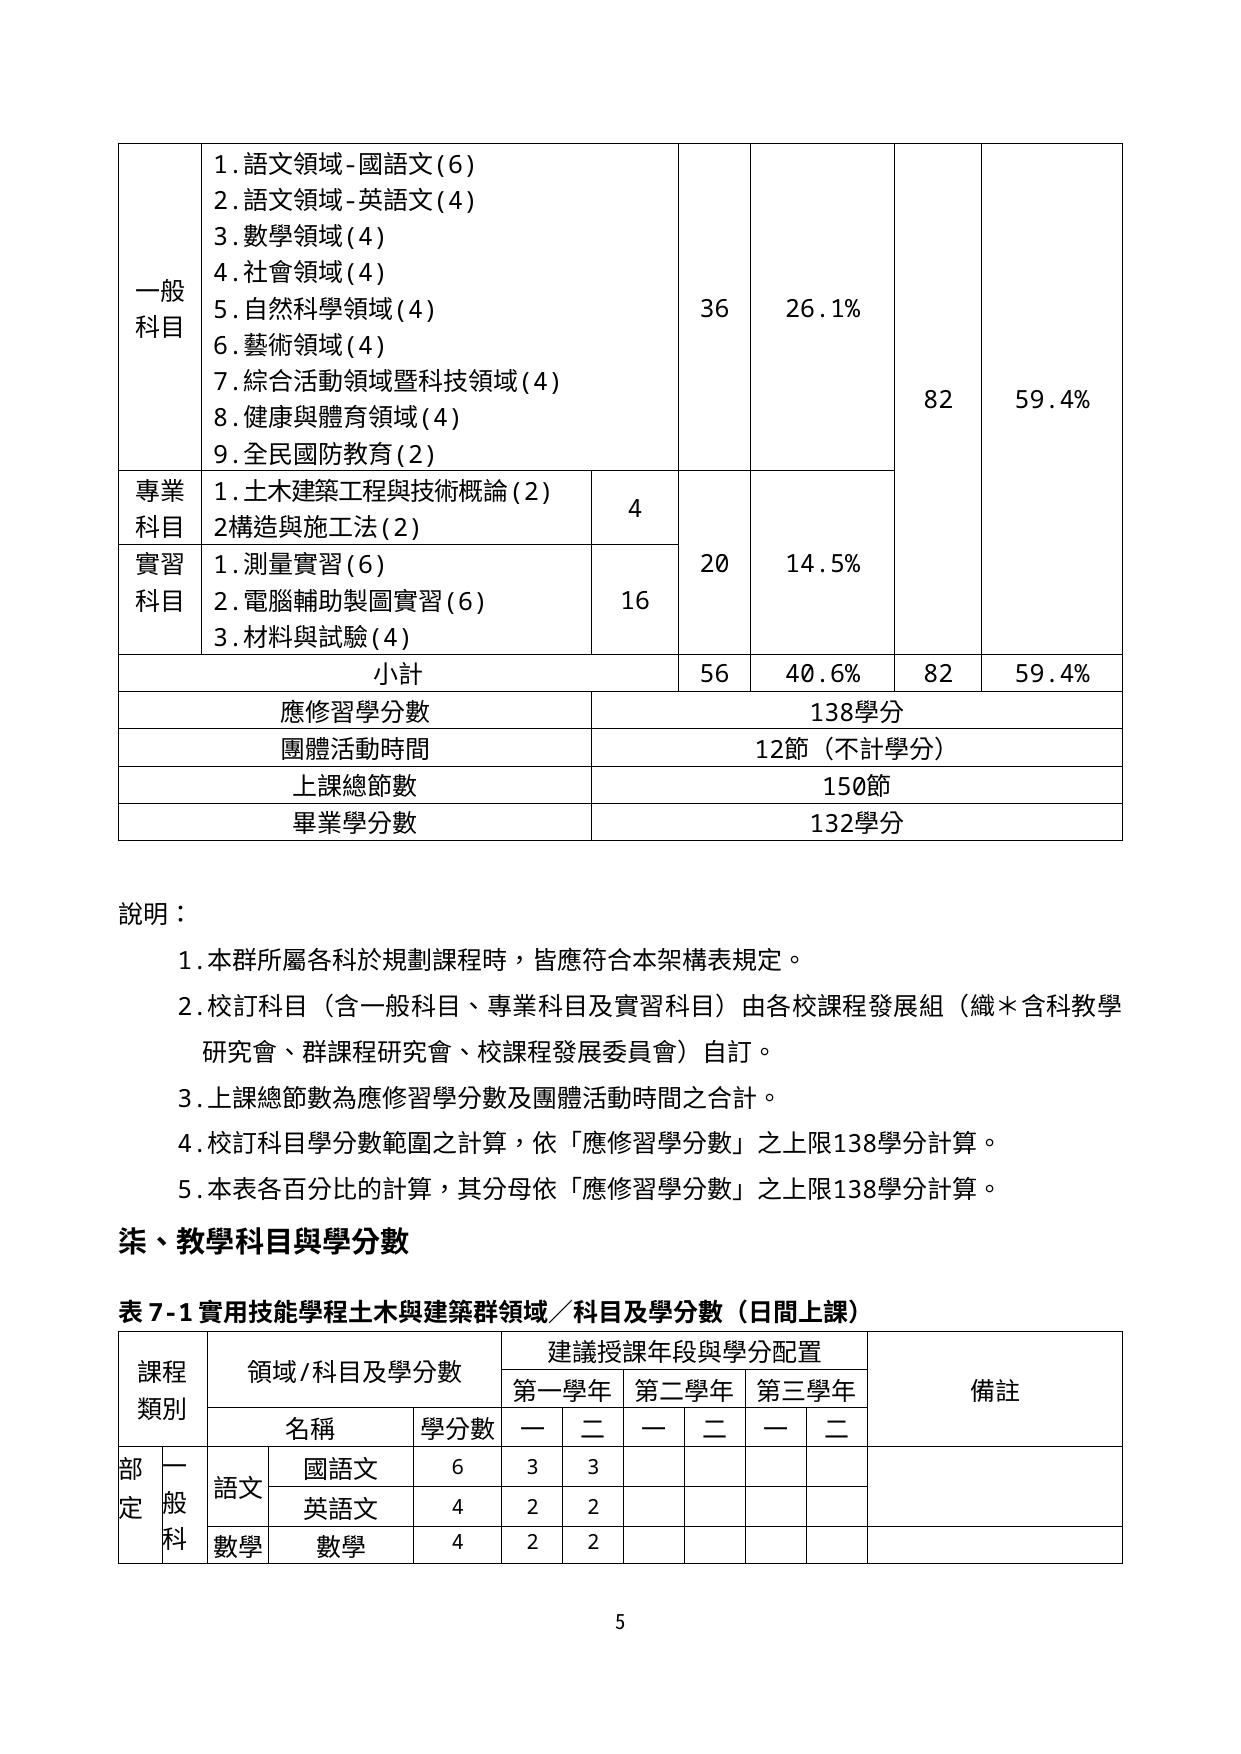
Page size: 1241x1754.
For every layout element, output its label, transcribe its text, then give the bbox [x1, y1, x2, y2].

text 1.本群所屬各科於規劃課程時，皆應符合本架構表規定。 [177, 933, 1122, 979]
text 表7-1實用技能學程土木與建築群領域／科目及學分數（日間上課） [118, 1269, 1122, 1331]
table_cell 56 [679, 655, 750, 691]
table_cell 一般科 [163, 1447, 207, 1563]
table_cell 第二學年 [624, 1370, 745, 1407]
table_cell 數學 [269, 1527, 413, 1563]
table_cell 14.5% [751, 471, 894, 654]
table_cell [624, 1527, 684, 1563]
table_cell [868, 1447, 1122, 1526]
table_cell 59.4% [982, 655, 1122, 691]
table_cell 一 [502, 1408, 562, 1446]
table_cell 英語文 [269, 1487, 413, 1526]
table_cell 國語文 [269, 1447, 413, 1486]
table_cell 二 [807, 1408, 867, 1446]
table_cell [685, 1487, 745, 1526]
table_cell [807, 1527, 867, 1563]
table_cell [624, 1447, 684, 1486]
table_cell 一般科目 [119, 144, 201, 470]
table_cell 一 [746, 1408, 806, 1446]
table_cell 36 [679, 144, 750, 470]
table_cell 12節（不計學分） [592, 729, 1122, 766]
table_cell 團體活動時間 [119, 729, 591, 766]
table_cell 應修習學分數 [119, 692, 591, 728]
table_cell 部定 [119, 1447, 162, 1563]
table_cell 3 [502, 1447, 562, 1486]
table_cell 150節 [592, 767, 1122, 803]
text 3.上課總節數為應修習學分數及團體活動時間之合計。 [177, 1070, 1122, 1116]
table_cell 2 [563, 1487, 623, 1526]
table_header 課程 類別 [119, 1332, 207, 1446]
table_cell [807, 1487, 867, 1526]
table_cell 82 [895, 144, 981, 654]
table_cell 132學分 [592, 804, 1122, 840]
table_cell 3 [563, 1447, 623, 1486]
table_cell [868, 1527, 1122, 1563]
table_cell 專業科目 [119, 471, 201, 544]
text 2.校訂科目（含一般科目、專業科目及實習科目）由各校課程發展組（織＊含科教學研究會、群課程研究會、校課程發展委員會）自訂。 [177, 979, 1122, 1070]
table_cell [746, 1447, 806, 1486]
table_cell [746, 1487, 806, 1526]
table_cell 名稱 [208, 1408, 413, 1446]
table_cell 小計 [119, 655, 678, 691]
table_header 備註 [868, 1332, 1122, 1446]
table_cell 2 [502, 1527, 562, 1563]
table_cell 實習科目 [119, 545, 201, 654]
table_cell [685, 1527, 745, 1563]
table_header 建議授課年段與學分配置 [502, 1332, 867, 1368]
table_cell 26.1% [751, 144, 894, 470]
table_cell 第一學年 [502, 1370, 623, 1407]
table_cell 2 [502, 1487, 562, 1526]
table_cell 1.土木建築工程與技術概論(2) 2構造與施工法(2) [202, 471, 591, 544]
table_cell [685, 1447, 745, 1486]
table_cell [807, 1447, 867, 1486]
table_cell 2 [563, 1527, 623, 1563]
table_cell 畢業學分數 [119, 804, 591, 840]
table_cell 學分數 [414, 1408, 501, 1446]
table_cell 語文 [208, 1447, 268, 1526]
table_cell 數學 [208, 1527, 268, 1563]
table_cell 4 [414, 1527, 501, 1563]
table_cell 4 [592, 471, 678, 544]
table_cell 138學分 [592, 692, 1122, 728]
table_cell 40.6% [751, 655, 894, 691]
text 柒、教學科目與學分數 [118, 1215, 1122, 1261]
table_cell 1.測量實習(6) 2.電腦輔助製圖實習(6) 3.材料與試驗(4) [202, 545, 591, 654]
table_cell 上課總節數 [119, 767, 591, 803]
text 說明： [118, 887, 1122, 933]
text 4.校訂科目學分數範圍之計算，依「應修習學分數」之上限138學分計算。 [177, 1116, 1122, 1162]
table_cell 16 [592, 545, 678, 654]
text 5.本表各百分比的計算，其分母依「應修習學分數」之上限138學分計算。 [177, 1162, 1122, 1208]
table_cell [746, 1527, 806, 1563]
table_cell 一 [624, 1408, 684, 1446]
table_cell 第三學年 [746, 1370, 867, 1407]
table_header 領域/科目及學分數 [208, 1332, 501, 1407]
table_cell 82 [895, 655, 981, 691]
table_cell [624, 1487, 684, 1526]
table_cell 4 [414, 1487, 501, 1526]
table_cell 二 [563, 1408, 623, 1446]
table_cell 6 [414, 1447, 501, 1486]
table_cell 1.語文領域-國語文(6) 2.語文領域-英語文(4) 3.數學領域(4) 4.社會領域(4) 5.自然科學領域(4) 6.藝術領域(4) 7.綜合活動領域暨科技領域(4) 8.健康與體育領域(4) 9.全民國防教育(2) [202, 144, 678, 470]
table_cell 59.4% [982, 144, 1122, 654]
table_cell 20 [679, 471, 750, 654]
table_cell 二 [685, 1408, 745, 1446]
